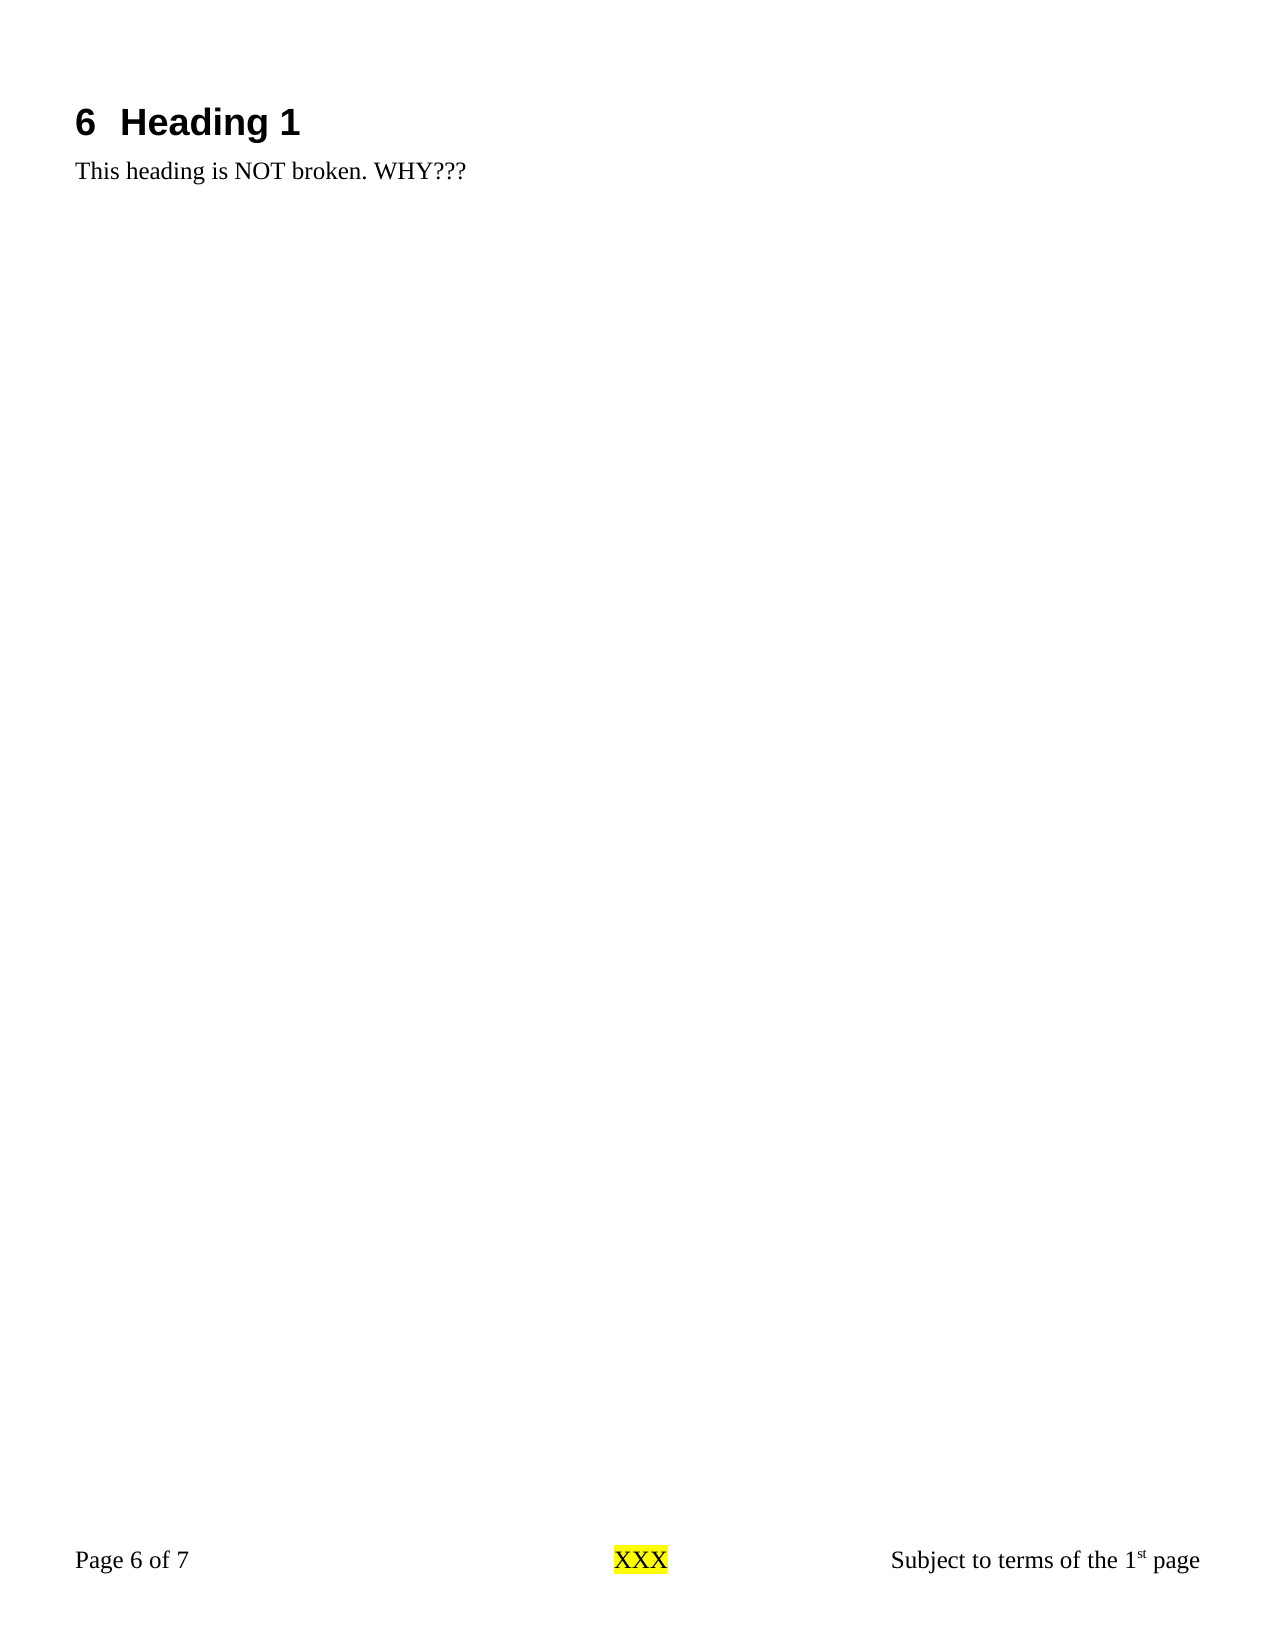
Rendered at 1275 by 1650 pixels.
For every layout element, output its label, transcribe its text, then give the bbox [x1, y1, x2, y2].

subtitle Heading 1 [75, 100, 1200, 143]
text This heading is NOT broken. WHY??? [75, 156, 1200, 185]
